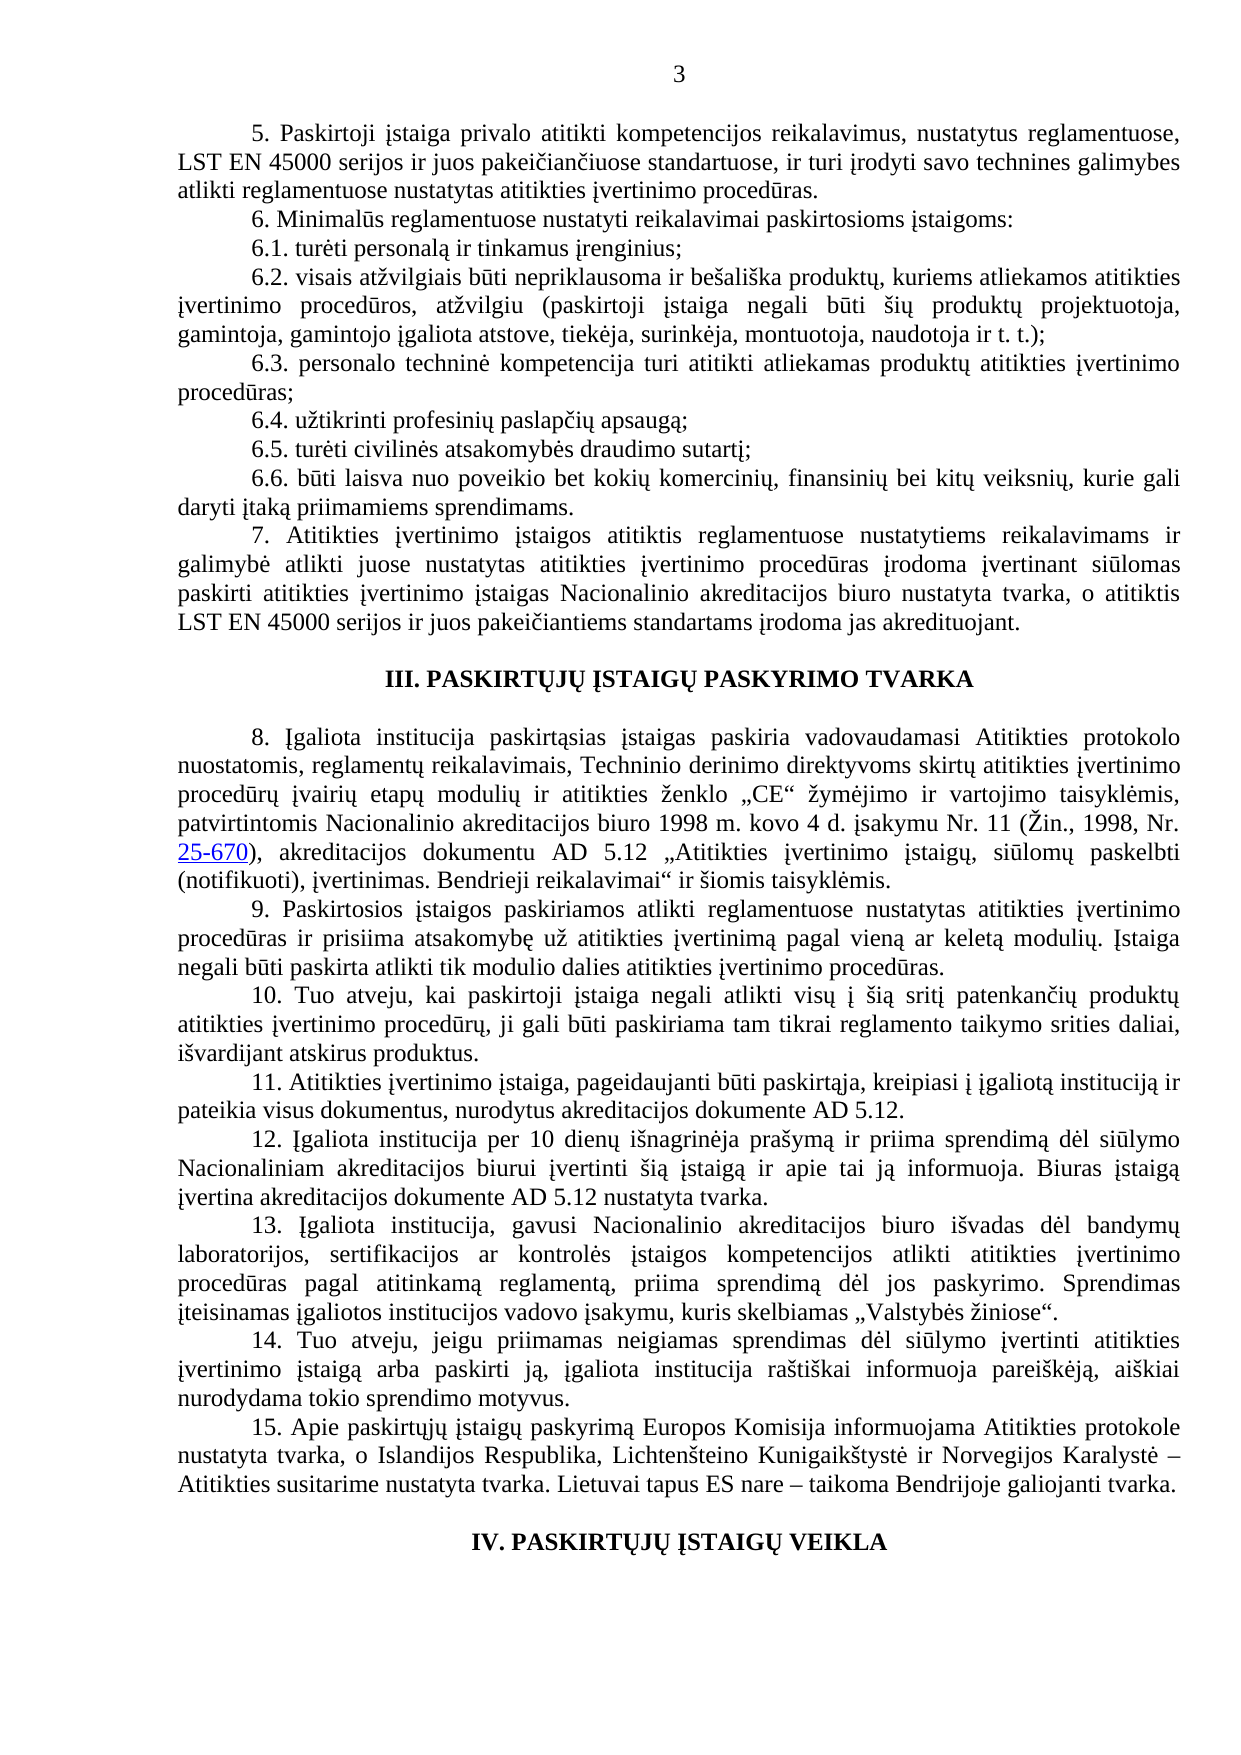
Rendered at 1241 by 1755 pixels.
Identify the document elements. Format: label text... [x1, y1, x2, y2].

text 6.4. užtikrinti profesinių paslapčių apsaugą; [177, 406, 1181, 434]
text 12. Įgaliota institucija per 10 dienų išnagrinėja prašymą ir priima sprendimą dėl siūlymo Nacionaliniam akreditacijos biurui įvertinti šią įstaigą ir apie tai ją informuoja. Biuras įstaigą įvertina akreditacijos dokumente AD 5.12 nustatyta tvarka. [177, 1124, 1181, 1211]
text 6.5. turėti civilinės atsakomybės draudimo sutartį; [177, 434, 1181, 463]
text III. PASKIRTŲJŲ ĮSTAIGŲ PASKYRIMO TVARKA [177, 664, 1181, 693]
text 6. Minimalūs reglamentuose nustatyti reikalavimai paskirtosioms įstaigoms: [177, 204, 1181, 233]
text 14. Tuo atveju, jeigu priimamas neigiamas sprendimas dėl siūlymo įvertinti atitikties įvertinimo įstaigą arba paskirti ją, įgaliota institucija raštiškai informuoja pareiškėją, aiškiai nurodydama tokio sprendimo motyvus. [177, 1326, 1181, 1412]
text 13. Įgaliota institucija, gavusi Nacionalinio akreditacijos biuro išvadas dėl bandymų laboratorijos, sertifikacijos ar kontrolės įstaigos kompetencijos atlikti atitikties įvertinimo procedūras pagal atitinkamą reglamentą, priima sprendimą dėl jos paskyrimo. Sprendimas įteisinamas įgaliotos institucijos vadovo įsakymu, kuris skelbiamas „Valstybės žiniose“. [177, 1211, 1181, 1326]
text 15. Apie paskirtųjų įstaigų paskyrimą Europos Komisija informuojama Atitikties protokole nustatyta tvarka, o Islandijos Respublika, Lichtenšteino Kunigaikštystė ir Norvegijos Karalystė – Atitikties susitarime nustatyta tvarka. Lietuvai tapus ES nare – taikoma Bendrijoje galiojanti tvarka. [177, 1412, 1181, 1498]
text 6.2. visais atžvilgiais būti nepriklausoma ir bešališka produktų, kuriems atliekamos atitikties įvertinimo procedūros, atžvilgiu (paskirtoji įstaiga negali būti šių produktų projektuotoja, gamintoja, gamintojo įgaliota atstove, tiekėja, surinkėja, montuotoja, naudotoja ir t. t.); [177, 262, 1181, 348]
text 6.6. būti laisva nuo poveikio bet kokių komercinių, finansinių bei kitų veiksnių, kurie gali daryti įtaką priimamiems sprendimams. [177, 463, 1181, 521]
text 6.3. personalo techninė kompetencija turi atitikti atliekamas produktų atitikties įvertinimo procedūras; [177, 348, 1181, 406]
text 10. Tuo atveju, kai paskirtoji įstaiga negali atlikti visų į šią sritį patenkančių produktų atitikties įvertinimo procedūrų, ji gali būti paskiriama tam tikrai reglamento taikymo srities daliai, išvardijant atskirus produktus. [177, 981, 1181, 1067]
text 11. Atitikties įvertinimo įstaiga, pageidaujanti būti paskirtąja, kreipiasi į įgaliotą instituciją ir pateikia visus dokumentus, nurodytus akreditacijos dokumente AD 5.12. [177, 1067, 1181, 1124]
text IV. PASKIRTŲJŲ ĮSTAIGŲ VEIKLA [177, 1527, 1181, 1556]
text 5. Paskirtoji įstaiga privalo atitikti kompetencijos reikalavimus, nustatytus reglamentuose, LST EN 45000 serijos ir juos pakeičiančiuose standartuose, ir turi įrodyti savo technines galimybes atlikti reglamentuose nustatytas atitikties įvertinimo procedūras. [177, 118, 1181, 204]
text 9. Paskirtosios įstaigos paskiriamos atlikti reglamentuose nustatytas atitikties įvertinimo procedūras ir prisiima atsakomybę už atitikties įvertinimą pagal vieną ar keletą modulių. Įstaiga negali būti paskirta atlikti tik modulio dalies atitikties įvertinimo procedūras. [177, 894, 1181, 981]
text 6.1. turėti personalą ir tinkamus įrenginius; [177, 233, 1181, 262]
text 8. Įgaliota institucija paskirtąsias įstaigas paskiria vadovaudamasi Atitikties protokolo nuostatomis, reglamentų reikalavimais, Techninio derinimo direktyvoms skirtų atitikties įvertinimo procedūrų įvairių etapų modulių ir atitikties ženklo „CE“ žymėjimo ir vartojimo taisyklėmis, patvirtintomis Nacionalinio akreditacijos biuro 1998 m. kovo 4 d. įsakymu Nr. 11 (Žin., 1998, Nr. 25-670), akreditacijos dokumentu AD 5.12 „Atitikties įvertinimo įstaigų, siūlomų paskelbti (notifikuoti), įvertinimas. Bendrieji reikalavimai“ ir šiomis taisyklėmis. [177, 722, 1181, 894]
text 7. Atitikties įvertinimo įstaigos atitiktis reglamentuose nustatytiems reikalavimams ir galimybė atlikti juose nustatytas atitikties įvertinimo procedūras įrodoma įvertinant siūlomas paskirti atitikties įvertinimo įstaigas Nacionalinio akreditacijos biuro nustatyta tvarka, o atitiktis LST EN 45000 serijos ir juos pakeičiantiems standartams įrodoma jas akredituojant. [177, 521, 1181, 636]
